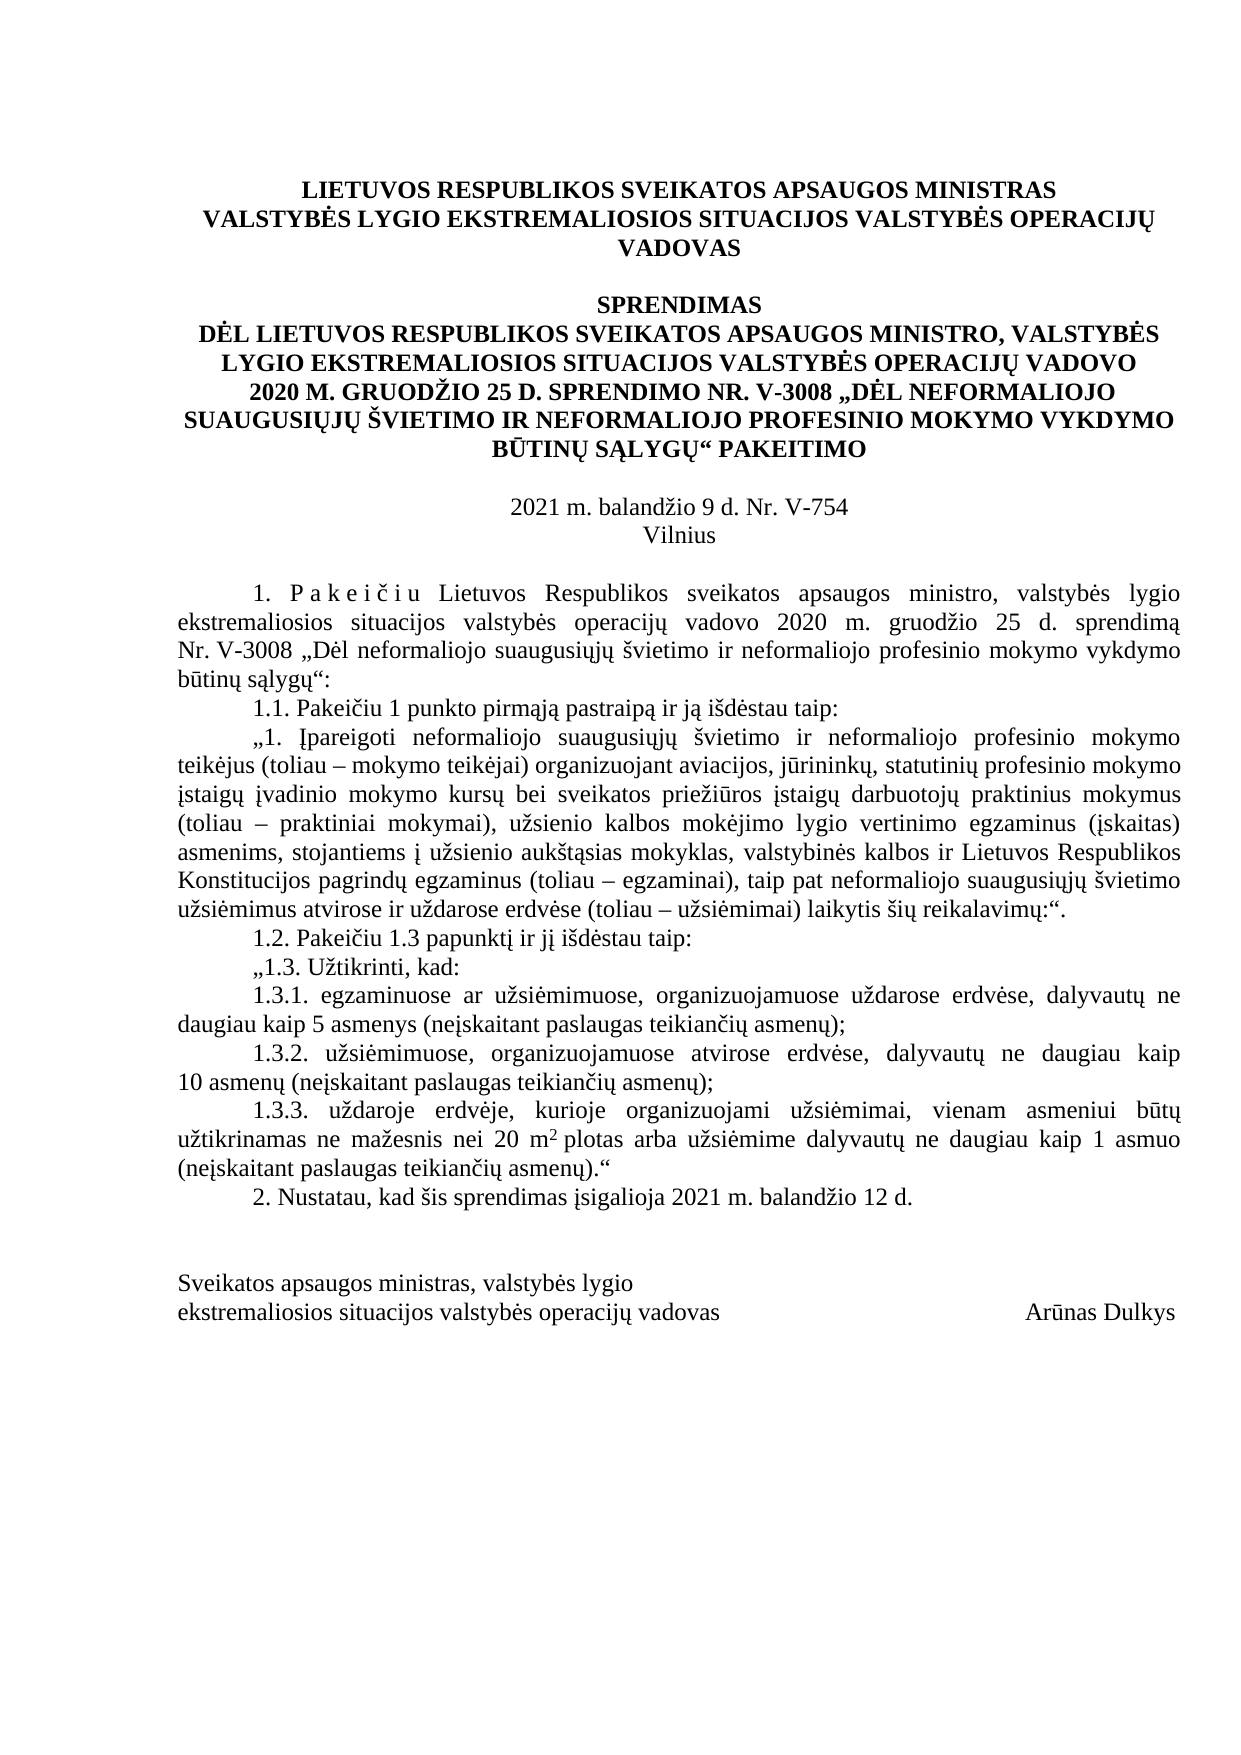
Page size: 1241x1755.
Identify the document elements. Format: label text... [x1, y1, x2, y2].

text 2. Nustatau, kad šis sprendimas įsigalioja 2021 m. balandžio 12 d. [177, 1182, 1181, 1211]
text DĖL LIETUVOS RESPUBLIKOS SVEIKATOS APSAUGOS MINISTRO, VALSTYBĖS LYGIO EKSTREMALIOSIOS SITUACIJOS VALSTYBĖS OPERACIJŲ VADOVO 2020 M. GRUODŽIO 25 D. SPRENDIMO NR. V-3008 „DĖL NEFORMALIOJO SUAUGUSIŲJŲ ŠVIETIMO IR NEFORMALIOJO PROFESINIO MOKYMO VYKDYMO BŪTINŲ SĄLYGŲ“ PAKEITIMO [177, 319, 1181, 463]
text ekstremaliosios situacijos valstybės operacijų vadovas Arūnas Dulkys [177, 1297, 1181, 1326]
text Sveikatos apsaugos ministras, valstybės lygio [177, 1268, 1181, 1297]
text 1.2. Pakeičiu 1.3 papunktį ir jį išdėstau taip: [177, 923, 1181, 952]
text „1. Įpareigoti neformaliojo suaugusiųjų švietimo ir neformaliojo profesinio mokymo teikėjus (toliau – mokymo teikėjai) organizuojant aviacijos, jūrininkų, statutinių profesinio mokymo įstaigų įvadinio mokymo kursų bei sveikatos priežiūros įstaigų darbuotojų praktinius mokymus (toliau – praktiniai mokymai), užsienio kalbos mokėjimo lygio vertinimo egzaminus (įskaitas) asmenims, stojantiems į užsienio aukštąsias mokyklas, valstybinės kalbos ir Lietuvos Respublikos Konstitucijos pagrindų egzaminus (toliau – egzaminai), taip pat neformaliojo suaugusiųjų švietimo užsiėmimus atvirose ir uždarose erdvėse (toliau – užsiėmimai) laikytis šių reikalavimų:“. [177, 722, 1181, 923]
text 1.3.3. uždaroje erdvėje, kurioje organizuojami užsiėmimai, vienam asmeniui būtų užtikrinamas ne mažesnis nei 20 m2 plotas arba užsiėmime dalyvautų ne daugiau kaip 1 asmuo (neįskaitant paslaugas teikiančių asmenų).“ [177, 1096, 1181, 1182]
text 1.1. Pakeičiu 1 punkto pirmąją pastraipą ir ją išdėstau taip: [177, 693, 1181, 722]
text „1.3. Užtikrinti, kad: [177, 952, 1181, 981]
text 1.3.2. užsiėmimuose, organizuojamuose atvirose erdvėse, dalyvautų ne daugiau kaip 10 asmenų (neįskaitant paslaugas teikiančių asmenų); [177, 1038, 1181, 1096]
text VALSTYBĖS LYGIO EKSTREMALIOSIOS SITUACIJOS VALSTYBĖS OPERACIJŲ VADOVAS [177, 204, 1181, 262]
text LIETUVOS RESPUBLIKOS SVEIKATOS APSAUGOS MINISTRAS [177, 176, 1181, 204]
text SPRENDIMAS [177, 291, 1181, 319]
text 2021 m. balandžio 9 d. Nr. V-754 [177, 492, 1181, 521]
text Vilnius [177, 521, 1181, 549]
text 1. P a k e i č i u Lietuvos Respublikos sveikatos apsaugos ministro, valstybės lygio ekstremaliosios situacijos valstybės operacijų vadovo 2020 m. gruodžio 25 d. sprendimą Nr. V‑3008 „Dėl neformaliojo suaugusiųjų švietimo ir neformaliojo profesinio mokymo vykdymo būtinų sąlygų“: [177, 578, 1181, 693]
text 1.3.1. egzaminuose ar užsiėmimuose, organizuojamuose uždarose erdvėse, dalyvautų ne daugiau kaip 5 asmenys (neįskaitant paslaugas teikiančių asmenų); [177, 981, 1181, 1038]
